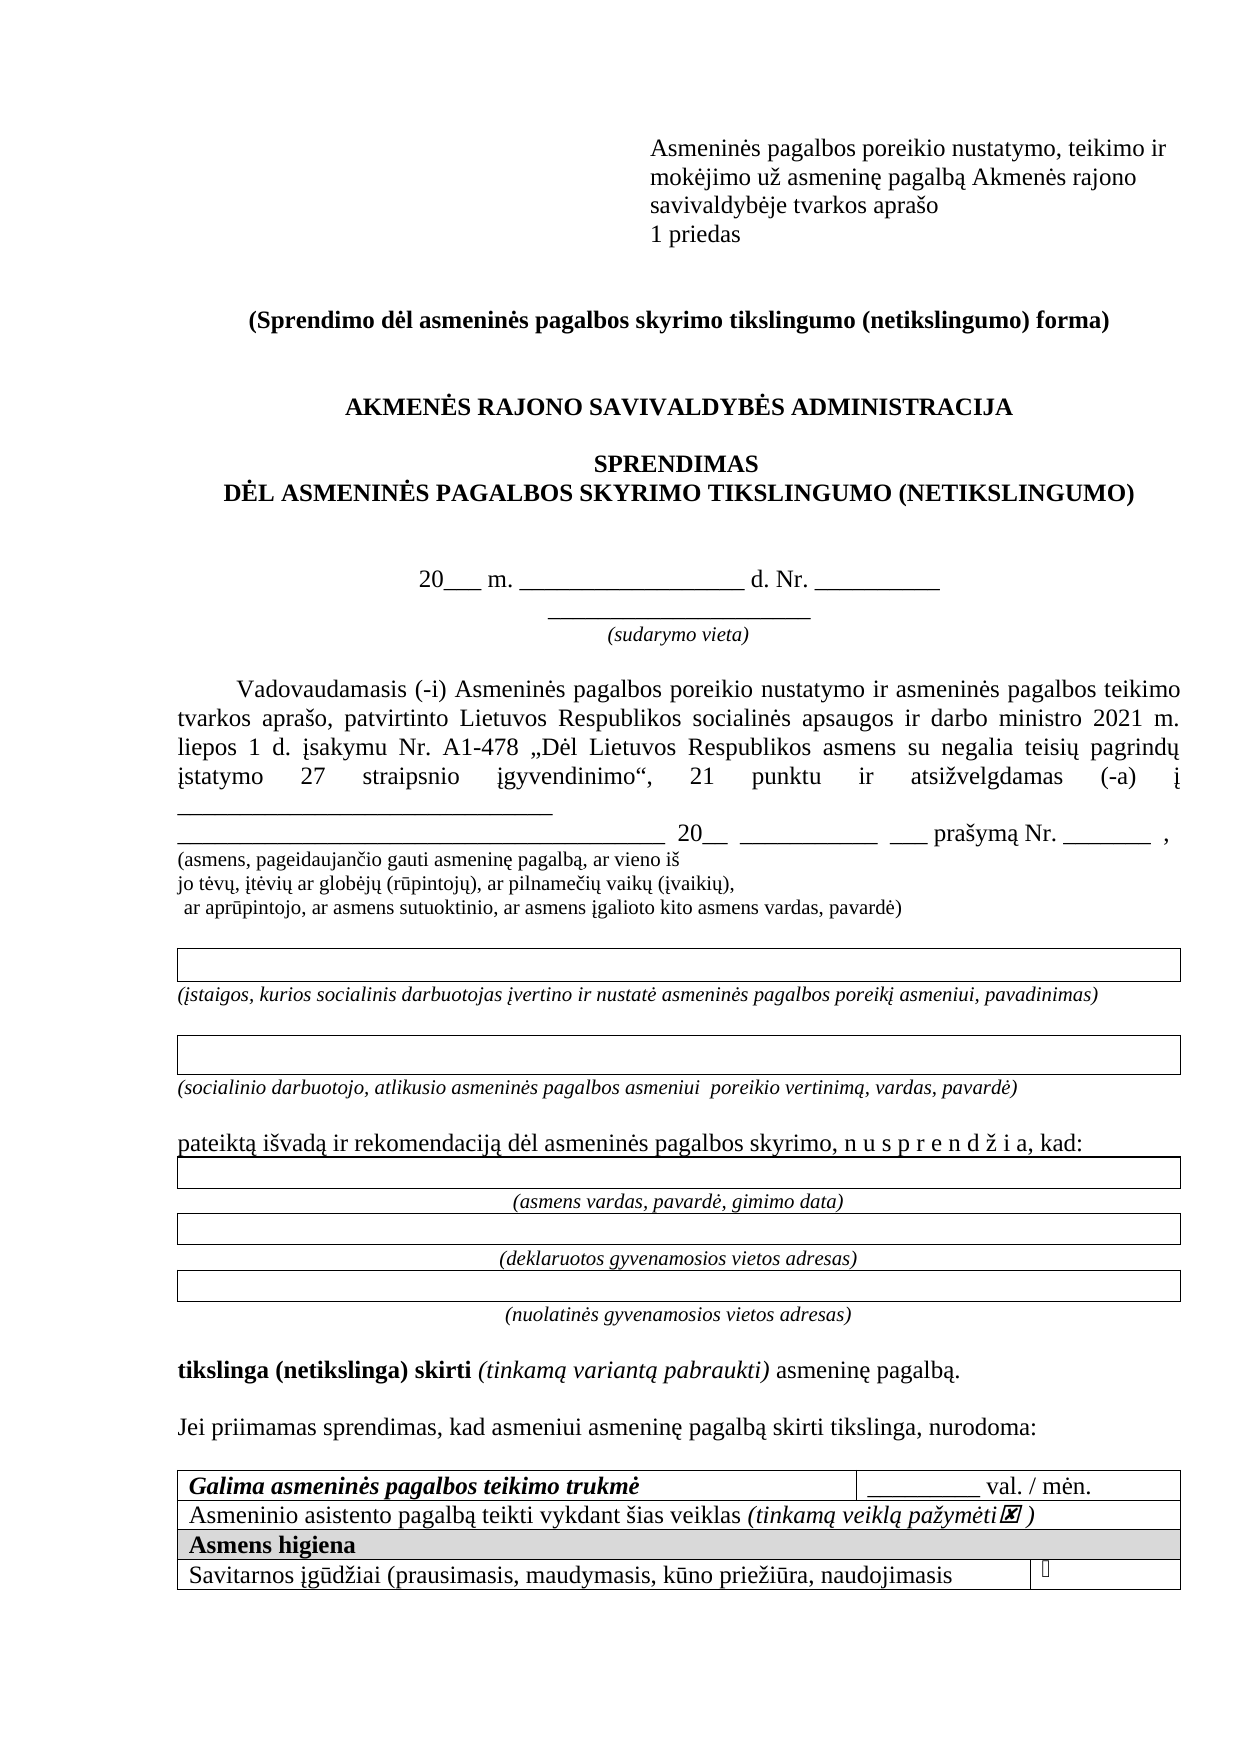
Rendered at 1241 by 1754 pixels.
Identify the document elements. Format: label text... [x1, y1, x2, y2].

text _______________________________________ 20__ ___________ ___ prašymą Nr. _______ , [177, 818, 1181, 847]
table_cell Asmens higiena [178, 1530, 1180, 1559]
text mokėjimo už asmeninę pagalbą Akmenės rajono [177, 162, 1181, 190]
table_header [178, 1214, 1180, 1244]
text (įstaigos, kurios socialinis darbuotojas įvertino ir nustatė asmeninės pagalbos poreikį asmeniui, pavadinimas) [177, 982, 1181, 1006]
text (asmens vardas, pavardė, gimimo data) [177, 1189, 1181, 1213]
text (sudarymo vieta) [177, 622, 1181, 646]
table_cell Asmeninio asistento pagalbą teikti vykdant šias veiklas (tinkamą veiklą pažymėti ) [178, 1501, 1180, 1529]
text (nuolatinės gyvenamosios vietos adresas) [177, 1302, 1181, 1326]
text 20___ m. __________________ d. Nr. __________ [177, 564, 1181, 593]
table_header [178, 1271, 1180, 1301]
text 1 priedas [177, 219, 1181, 248]
text ar aprūpintojo, ar asmens sutuoktinio, ar asmens įgalioto kito asmens vardas, pavardė) [177, 895, 1181, 919]
text Vadovaudamasis (-i) Asmeninės pagalbos poreikio nustatymo ir asmeninės pagalbos teikimo tvarkos aprašo, patvirtinto Lietuvos Respublikos socialinės apsaugos ir darbo ministro 2021 m. liepos 1 d. įsakymu Nr. A1-478 „Dėl Lietuvos Respublikos asmens su negalia teisių pagrindų įstatymo 27 straipsnio įgyvendinimo“, 21 punktu ir atsižvelgdamas (-a) į ______________________________ [177, 674, 1181, 818]
table_header [178, 949, 1180, 981]
text _____________________ [177, 593, 1181, 622]
table_header [178, 1158, 1180, 1188]
text SPRENDIMAS [177, 449, 1181, 478]
text Asmeninės pagalbos poreikio nustatymo, teikimo ir [177, 133, 1181, 162]
text (asmens, pageidaujančio gauti asmeninę pagalbą, ar vieno iš [177, 847, 1181, 871]
text AKMENĖS RAJONO SAVIVALDYBĖS ADMINISTRACIJA [177, 392, 1181, 420]
table_header [178, 1036, 1180, 1074]
text pateiktą išvadą ir rekomendaciją dėl asmeninės pagalbos skyrimo, n u s p r e n d ž i a, kad: [177, 1128, 1181, 1156]
text jo tėvų, įtėvių ar globėjų (rūpintojų), ar pilnamečių vaikų (įvaikių), [177, 871, 1181, 895]
text tikslinga (netikslinga) skirti (tinkamą variantą pabraukti) asmeninę pagalbą. [177, 1355, 1181, 1383]
table_cell  [1031, 1560, 1180, 1589]
text Jei priimamas sprendimas, kad asmeniui asmeninę pagalbą skirti tikslinga, nurodoma: [177, 1412, 1181, 1441]
text savivaldybėje tvarkos aprašo [177, 190, 1181, 219]
text (deklaruotos gyvenamosios vietos adresas) [177, 1245, 1181, 1269]
table_header _________ val. / mėn. [857, 1471, 1180, 1499]
text (socialinio darbuotojo, atlikusio asmeninės pagalbos asmeniui poreikio vertinimą, vardas, pavardė) [177, 1075, 1181, 1099]
table_header Galima asmeninės pagalbos teikimo trukmė [178, 1471, 856, 1499]
text (Sprendimo dėl asmeninės pagalbos skyrimo tikslingumo (netikslingumo) forma) [177, 305, 1181, 334]
table_cell Savitarnos įgūdžiai (prausimasis, maudymasis, kūno priežiūra, naudojimasis [178, 1560, 1030, 1589]
text DĖL ASMENINĖS PAGALBOS SKYRIMO TIKSLINGUMO (NETIKSLINGUMO) [177, 478, 1181, 507]
